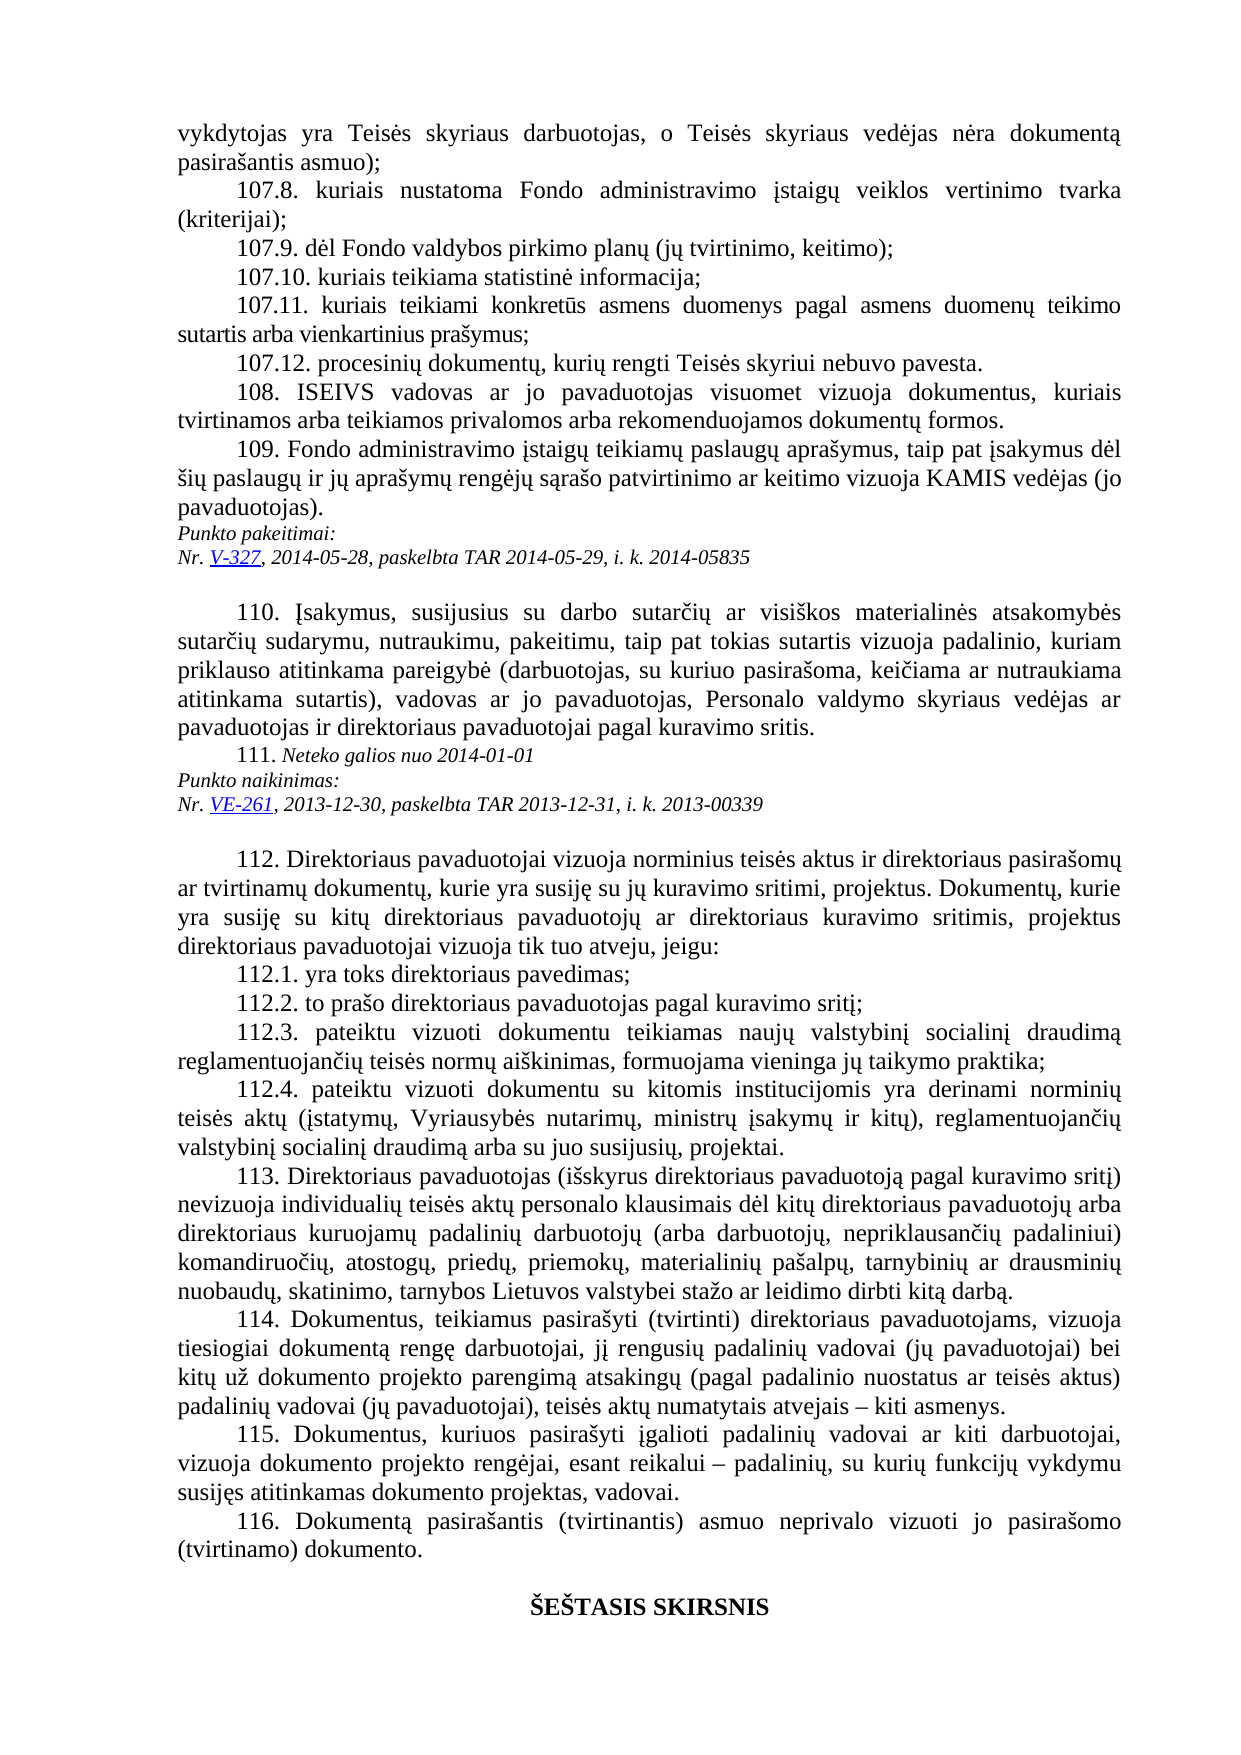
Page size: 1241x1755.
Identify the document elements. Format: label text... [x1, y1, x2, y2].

text 114. Dokumentus, teikiamus pasirašyti (tvirtinti) direktoriaus pavaduotojams, vizuoja tiesiogiai dokumentą rengę darbuotojai, jį rengusių padalinių vadovai (jų pavaduotojai) bei kitų už dokumento projekto parengimą atsakingų (pagal padalinio nuostatus ar teisės aktus) padalinių vadovai (jų pavaduotojai), teisės aktų numatytais atvejais – kiti asmenys. [177, 1304, 1122, 1419]
text Punkto naikinimas: [177, 768, 1122, 792]
text 111. Neteko galios nuo 2014-01-01 [177, 741, 1122, 768]
text 112.4. pateiktu vizuoti dokumentu su kitomis institucijomis yra derinami norminių teisės aktų (įstatymų, Vyriausybės nutarimų, ministrų įsakymų ir kitų), reglamentuojančių valstybinį socialinį draudimą arba su juo susijusių, projektai. [177, 1074, 1122, 1161]
text ŠEŠTASIS SKIRSNIS [177, 1592, 1122, 1621]
text Nr. VE-261, 2013-12-30, paskelbta TAR 2013-12-31, i. k. 2013-00339 [177, 792, 1122, 816]
text 113. Direktoriaus pavaduotojas (išskyrus direktoriaus pavaduotoją pagal kuravimo sritį) nevizuoja individualių teisės aktų personalo klausimais dėl kitų direktoriaus pavaduotojų arba direktoriaus kuruojamų padalinių darbuotojų (arba darbuotojų, nepriklausančių padaliniui) komandiruočių, atostogų, priedų, priemokų, materialinių pašalpų, tarnybinių ar drausminių nuobaudų, skatinimo, tarnybos Lietuvos valstybei stažo ar leidimo dirbti kitą darbą. [177, 1161, 1122, 1304]
text Punkto pakeitimai: [177, 521, 1122, 545]
text 110. Įsakymus, susijusius su darbo sutarčių ar visiškos materialinės atsakomybės sutarčių sudarymu, nutraukimu, pakeitimu, taip pat tokias sutartis vizuoja padalinio, kuriam priklauso atitinkama pareigybė (darbuotojas, su kuriuo pasirašoma, keičiama ar nutraukiama atitinkama sutartis), vadovas ar jo pavaduotojas, Personalo valdymo skyriaus vedėjas ar pavaduotojas ir direktoriaus pavaduotojai pagal kuravimo sritis. [177, 597, 1122, 741]
text 107.10. kuriais teikiama statistinė informacija; [177, 262, 1122, 291]
text 116. Dokumentą pasirašantis (tvirtinantis) asmuo neprivalo vizuoti jo pasirašomo (tvirtinamo) dokumento. [177, 1506, 1122, 1563]
text 112. Direktoriaus pavaduotojai vizuoja norminius teisės aktus ir direktoriaus pasirašomų ar tvirtinamų dokumentų, kurie yra susiję su jų kuravimo sritimi, projektus. Dokumentų, kurie yra susiję su kitų direktoriaus pavaduotojų ar direktoriaus kuravimo sritimis, projektus direktoriaus pavaduotojai vizuoja tik tuo atveju, jeigu: [177, 844, 1122, 959]
text 107.8. kuriais nustatoma Fondo administravimo įstaigų veiklos vertinimo tvarka (kriterijai); [177, 176, 1122, 233]
text Nr. V-327, 2014-05-28, paskelbta TAR 2014-05-29, i. k. 2014-05835 [177, 545, 1122, 569]
text 112.3. pateiktu vizuoti dokumentu teikiamas naujų valstybinį socialinį draudimą reglamentuojančių teisės normų aiškinimas, formuojama vieninga jų taikymo praktika; [177, 1017, 1122, 1074]
text 115. Dokumentus, kuriuos pasirašyti įgalioti padalinių vadovai ar kiti darbuotojai, vizuoja dokumento projekto rengėjai, esant reikalui – padalinių, su kurių funkcijų vykdymu susijęs atitinkamas dokumento projektas, vadovai. [177, 1419, 1122, 1506]
text 109. Fondo administravimo įstaigų teikiamų paslaugų aprašymus, taip pat įsakymus dėl šių paslaugų ir jų aprašymų rengėjų sąrašo patvirtinimo ar keitimo vizuoja KAMIS vedėjas (jo pavaduotojas). [177, 434, 1122, 521]
text 112.1. yra toks direktoriaus pavedimas; [177, 959, 1122, 988]
text 108. ISEIVS vadovas ar jo pavaduotojas visuomet vizuoja dokumentus, kuriais tvirtinamos arba teikiamos privalomos arba rekomenduojamos dokumentų formos. [177, 377, 1122, 434]
text vykdytojas yra Teisės skyriaus darbuotojas, o Teisės skyriaus vedėjas nėra dokumentą pasirašantis asmuo); [177, 118, 1122, 176]
text 112.2. to prašo direktoriaus pavaduotojas pagal kuravimo sritį; [177, 988, 1122, 1017]
text 107.11. kuriais teikiami konkretūs asmens duomenys pagal asmens duomenų teikimo sutartis arba vienkartinius prašymus; [177, 291, 1122, 348]
text 107.12. procesinių dokumentų, kurių rengti Teisės skyriui nebuvo pavesta. [177, 348, 1122, 377]
text 107.9. dėl Fondo valdybos pirkimo planų (jų tvirtinimo, keitimo); [177, 233, 1122, 262]
